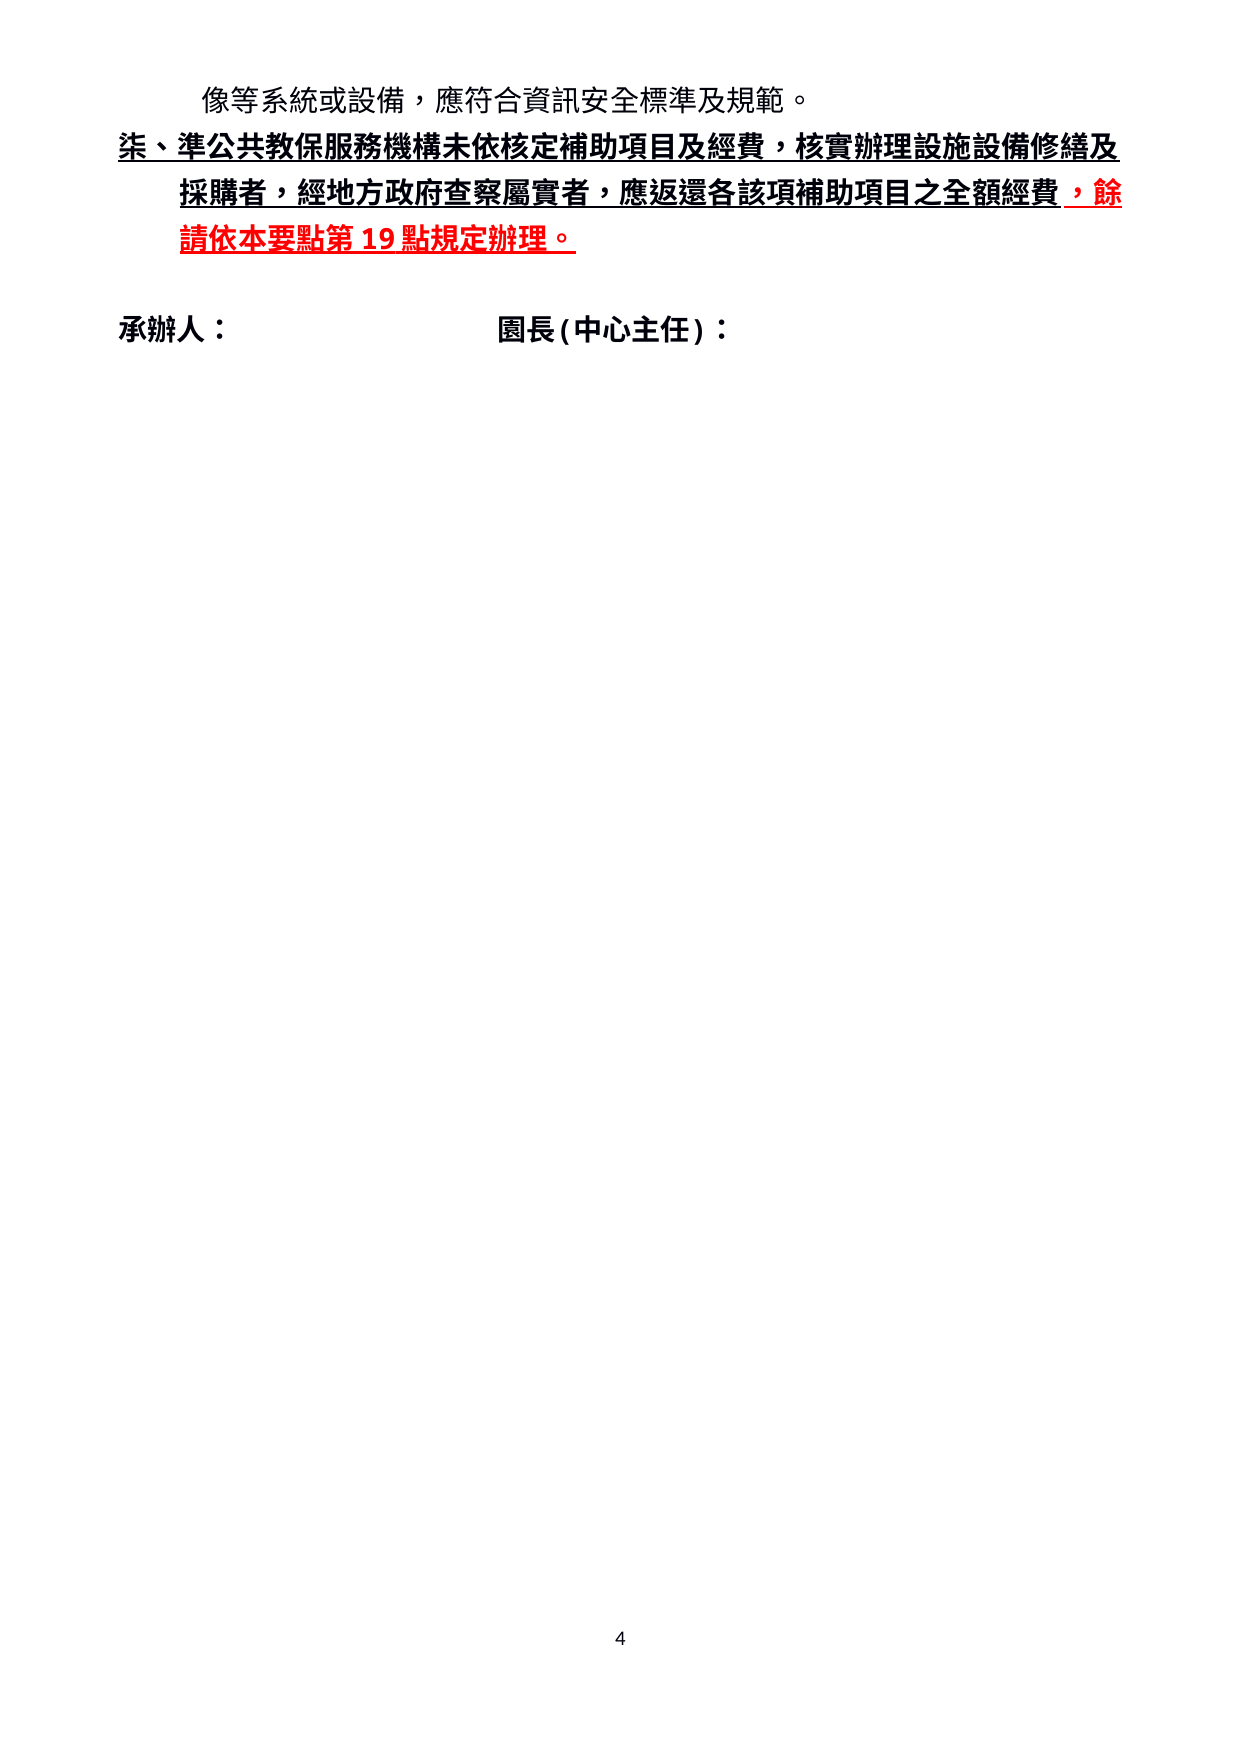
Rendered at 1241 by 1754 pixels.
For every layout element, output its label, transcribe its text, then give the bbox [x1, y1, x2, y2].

text 柒、準公共教保服務機構未依核定補助項目及經費，核實辦理設施設備修繕及採購者，經地方政府查察屬實者，應返還各該項補助項目之全額經費，餘請依本要點第19點規定辦理。 [118, 121, 1122, 258]
text 像等系統或設備，應符合資訊安全標準及規範。 [143, 75, 1122, 121]
text 承辦人： 園長(中心主任)： [118, 304, 1122, 350]
